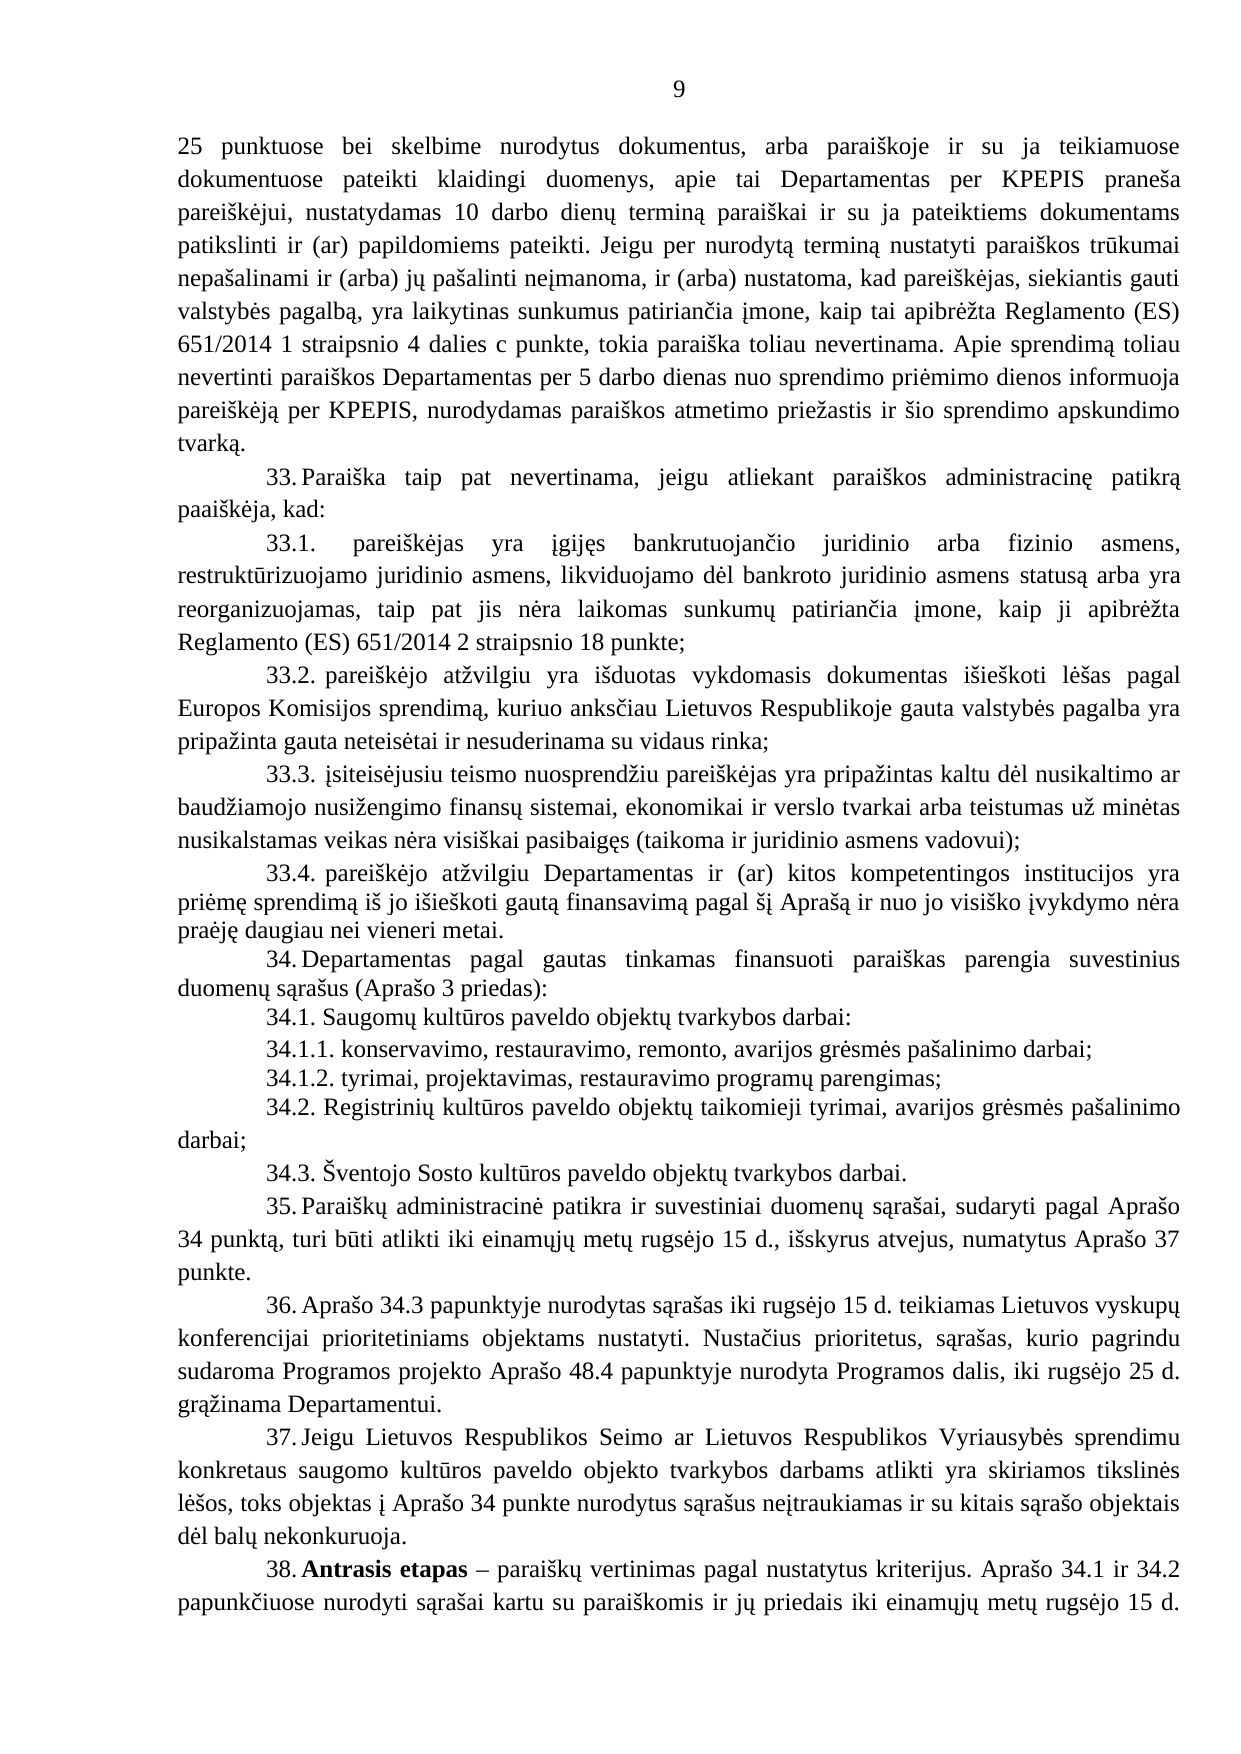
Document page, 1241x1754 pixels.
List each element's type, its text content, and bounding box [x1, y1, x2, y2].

text 34.1.2. tyrimai, projektavimas, restauravimo programų parengimas; [266, 1063, 1181, 1092]
text 35. Paraiškų administracinė patikra ir suvestiniai duomenų sąrašai, sudaryti pagal Aprašo 34 punktą, turi būti atlikti iki einamųjų metų rugsėjo 15 d., išskyrus atvejus, numatytus Aprašo 37 punkte. [177, 1191, 1181, 1286]
text 34.3. Šventojo Sosto kultūros paveldo objektų tvarkybos darbai. [118, 1158, 1181, 1187]
text 34.1. Saugomų kultūros paveldo objektų tvarkybos darbai: [215, 1002, 1181, 1030]
text 33. Paraiška taip pat nevertinama, jeigu atliekant paraiškos administracinę patikrą paaiškėja, kad: [177, 462, 1181, 523]
text 33.3. įsiteisėjusiu teismo nuosprendžiu pareiškėjas yra pripažintas kaltu dėl nusikaltimo ar baudžiamojo nusižengimo finansų sistemai, ekonomikai ir verslo tvarkai arba teistumas už minėtas nusikalstamas veikas nėra visiškai pasibaigęs (taikoma ir juridinio asmens vadovui); [177, 759, 1181, 853]
text 33.2. pareiškėjo atžvilgiu yra išduotas vykdomasis dokumentas išieškoti lėšas pagal Europos Komisijos sprendimą, kuriuo anksčiau Lietuvos Respublikoje gauta valstybės pagalba yra pripažinta gauta neteisėtai ir nesuderinama su vidaus rinka; [177, 660, 1181, 754]
text 34.1.1. konservavimo, restauravimo, remonto, avarijos grėsmės pašalinimo darbai; [266, 1034, 1181, 1063]
text 34. Departamentas pagal gautas tinkamas finansuoti paraiškas parengia suvestinius duomenų sąrašus (Aprašo 3 priedas): [177, 944, 1181, 1002]
text 37. Jeigu Lietuvos Respublikos Seimo ar Lietuvos Respublikos Vyriausybės sprendimu konkretaus saugomo kultūros paveldo objekto tvarkybos darbams atlikti yra skiriamos tikslinės lėšos, toks objektas į Aprašo 34 punkte nurodytus sąrašus neįtraukiamas ir su kitais sąrašo objektais dėl balų nekonkuruoja. [177, 1422, 1181, 1550]
text 33.1. pareiškėjas yra įgijęs bankrutuojančio juridinio arba fizinio asmens, restruktūrizuojamo juridinio asmens, likviduojamo dėl bankroto juridinio asmens statusą arba yra reorganizuojamas, taip pat jis nėra laikomas sunkumų patiriančia įmone, kaip ji apibrėžta Reglamento (ES) 651/2014 2 straipsnio 18 punkte; [177, 528, 1181, 655]
text 25 punktuose bei skelbime nurodytus dokumentus, arba paraiškoje ir su ja teikiamuose dokumentuose pateikti klaidingi duomenys, apie tai Departamentas per KPEPIS praneša pareiškėjui, nustatydamas 10 darbo dienų terminą paraiškai ir su ja pateiktiems dokumentams patikslinti ir (ar) papildomiems pateikti. Jeigu per nurodytą terminą nustatyti paraiškos trūkumai nepašalinami ir (arba) jų pašalinti neįmanoma, ir (arba) nustatoma, kad pareiškėjas, siekiantis gauti valstybės pagalbą, yra laikytinas sunkumus patiriančia įmone, kaip tai apibrėžta Reglamento (ES) 651/2014 1 straipsnio 4 dalies c punkte, tokia paraiška toliau nevertinama. Apie sprendimą toliau nevertinti paraiškos Departamentas per 5 darbo dienas nuo sprendimo priėmimo dienos informuoja pareiškėją per KPEPIS, nurodydamas paraiškos atmetimo priežastis ir šio sprendimo apskundimo tvarką. [177, 131, 1181, 457]
text 36. Aprašo 34.3 papunktyje nurodytas sąrašas iki rugsėjo 15 d. teikiamas Lietuvos vyskupų konferencijai prioritetiniams objektams nustatyti. Nustačius prioritetus, sąrašas, kurio pagrindu sudaroma Programos projekto Aprašo 48.4 papunktyje nurodyta Programos dalis, iki rugsėjo 25 d. grąžinama Departamentui. [177, 1290, 1181, 1418]
text 33.4. pareiškėjo atžvilgiu Departamentas ir (ar) kitos kompetentingos institucijos yra priėmę sprendimą iš jo išieškoti gautą finansavimą pagal šį Aprašą ir nuo jo visiško įvykdymo nėra praėję daugiau nei vieneri metai. [177, 858, 1181, 944]
text 34.2. Registrinių kultūros paveldo objektų taikomieji tyrimai, avarijos grėsmės pašalinimo darbai; [177, 1092, 1181, 1154]
text 38. Antrasis etapas – paraiškų vertinimas pagal nustatytus kriterijus. Aprašo 34.1 ir 34.2 papunkčiuose nurodyti sąrašai kartu su paraiškomis ir jų priedais iki einamųjų metų rugsėjo 15 d. [177, 1554, 1181, 1616]
